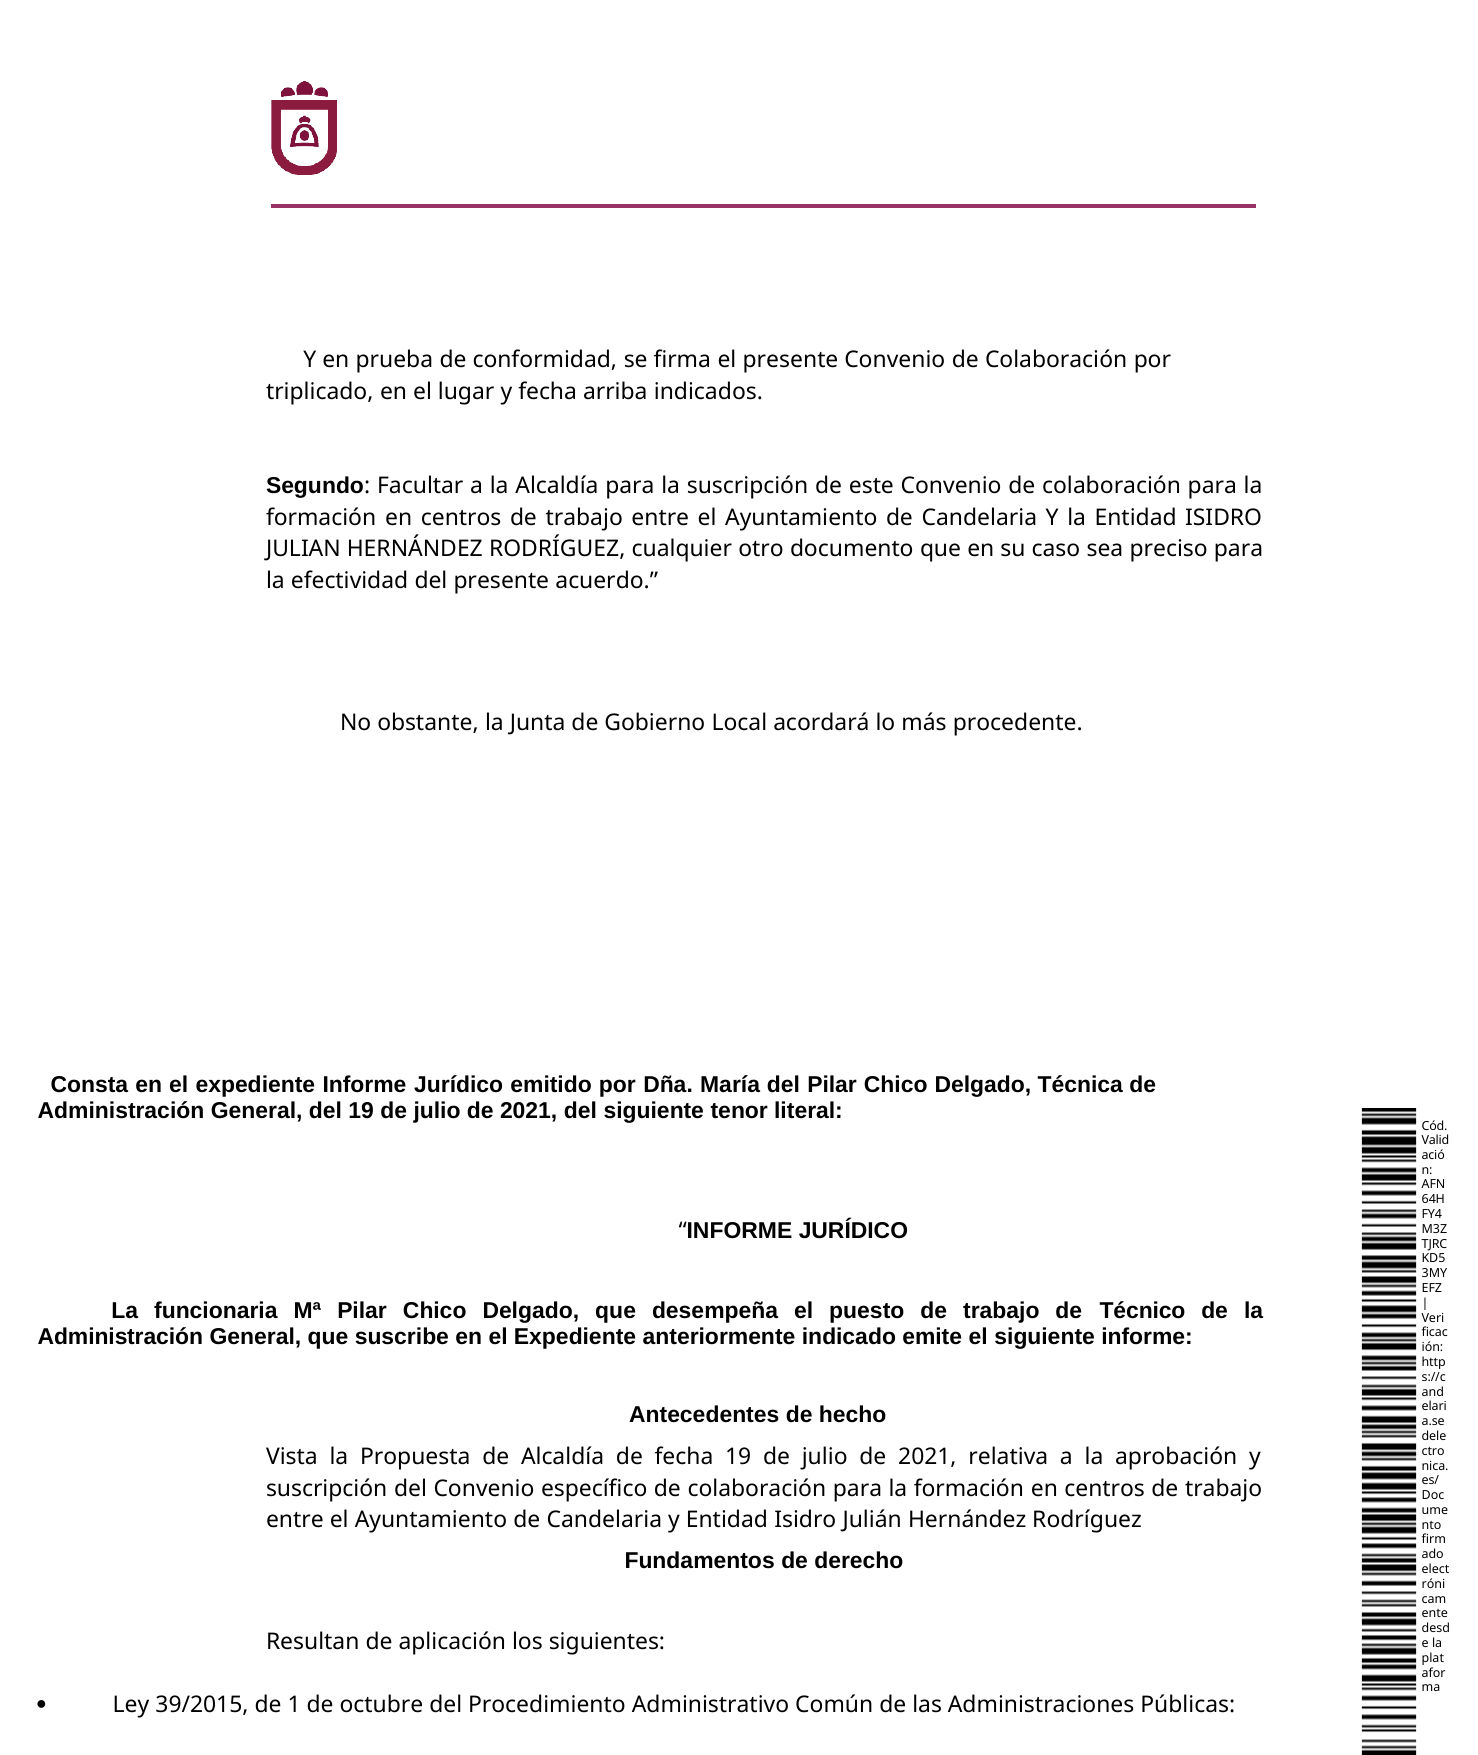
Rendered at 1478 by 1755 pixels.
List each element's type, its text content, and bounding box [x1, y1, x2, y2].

text Y en prueba de conformidad, se firma el presente Convenio de Colaboración por triplicado, en el lugar y fecha arriba indicados. [266, 343, 1263, 406]
text Segundo: Facultar a la Alcaldía para la suscripción de este Convenio de colaboración para la formación en centros de trabajo entre el Ayuntamiento de Candelaria Y la Entidad ISIDRO JULIAN HERNÁNDEZ RODRÍGUEZ, cualquier otro documento que en su caso sea preciso para la efectividad del presente acuerdo.” [266, 469, 1263, 595]
subtitle Fundamentos de derecho [624, 1547, 1361, 1573]
text Cód. Validación: AFN64HFY4M3ZTJRCKD53MYEFZ | Verificación: https://candelaria.sedelectronica.es/ Documento firmado electrónicamente desde la plataforma esPublico Gestiona | Página 8 de 83 [1421, 1119, 1450, 1694]
text Antecedentes de hecho [629, 1401, 1361, 1427]
list Ley 39/2015, de 1 de octubre del Procedimiento Administrativo Común de las Administraciones Públicas: [37, 1688, 1256, 1719]
text “INFORME JURÍDICO [159, 1214, 1361, 1245]
text Vista la Propuesta de Alcaldía de fecha 19 de julio de 2021, relativa a la aprobación y suscripción del Convenio específico de colaboración para la formación en centros de trabajo entre el Ayuntamiento de Candelaria y Entidad Isidro Julián Hernández Rodríguez [266, 1440, 1263, 1535]
text Resultan de aplicación los siguientes: [266, 1625, 1361, 1656]
subtitle La funcionaria Mª Pilar Chico Delgado, que desempeña el puesto de trabajo de Técnico de la Administración General, que suscribe en el Expediente anteriormente indicado emite el siguiente informe: [37, 1297, 1263, 1349]
subtitle Consta en el expediente Informe Jurídico emitido por Dña. María del Pilar Chico Delgado, Técnica de Administración General, del 19 de julio de 2021, del siguiente tenor literal: [37, 1071, 1263, 1124]
text No obstante, la Junta de Gobierno Local acordará lo más procedente. [340, 705, 1427, 737]
